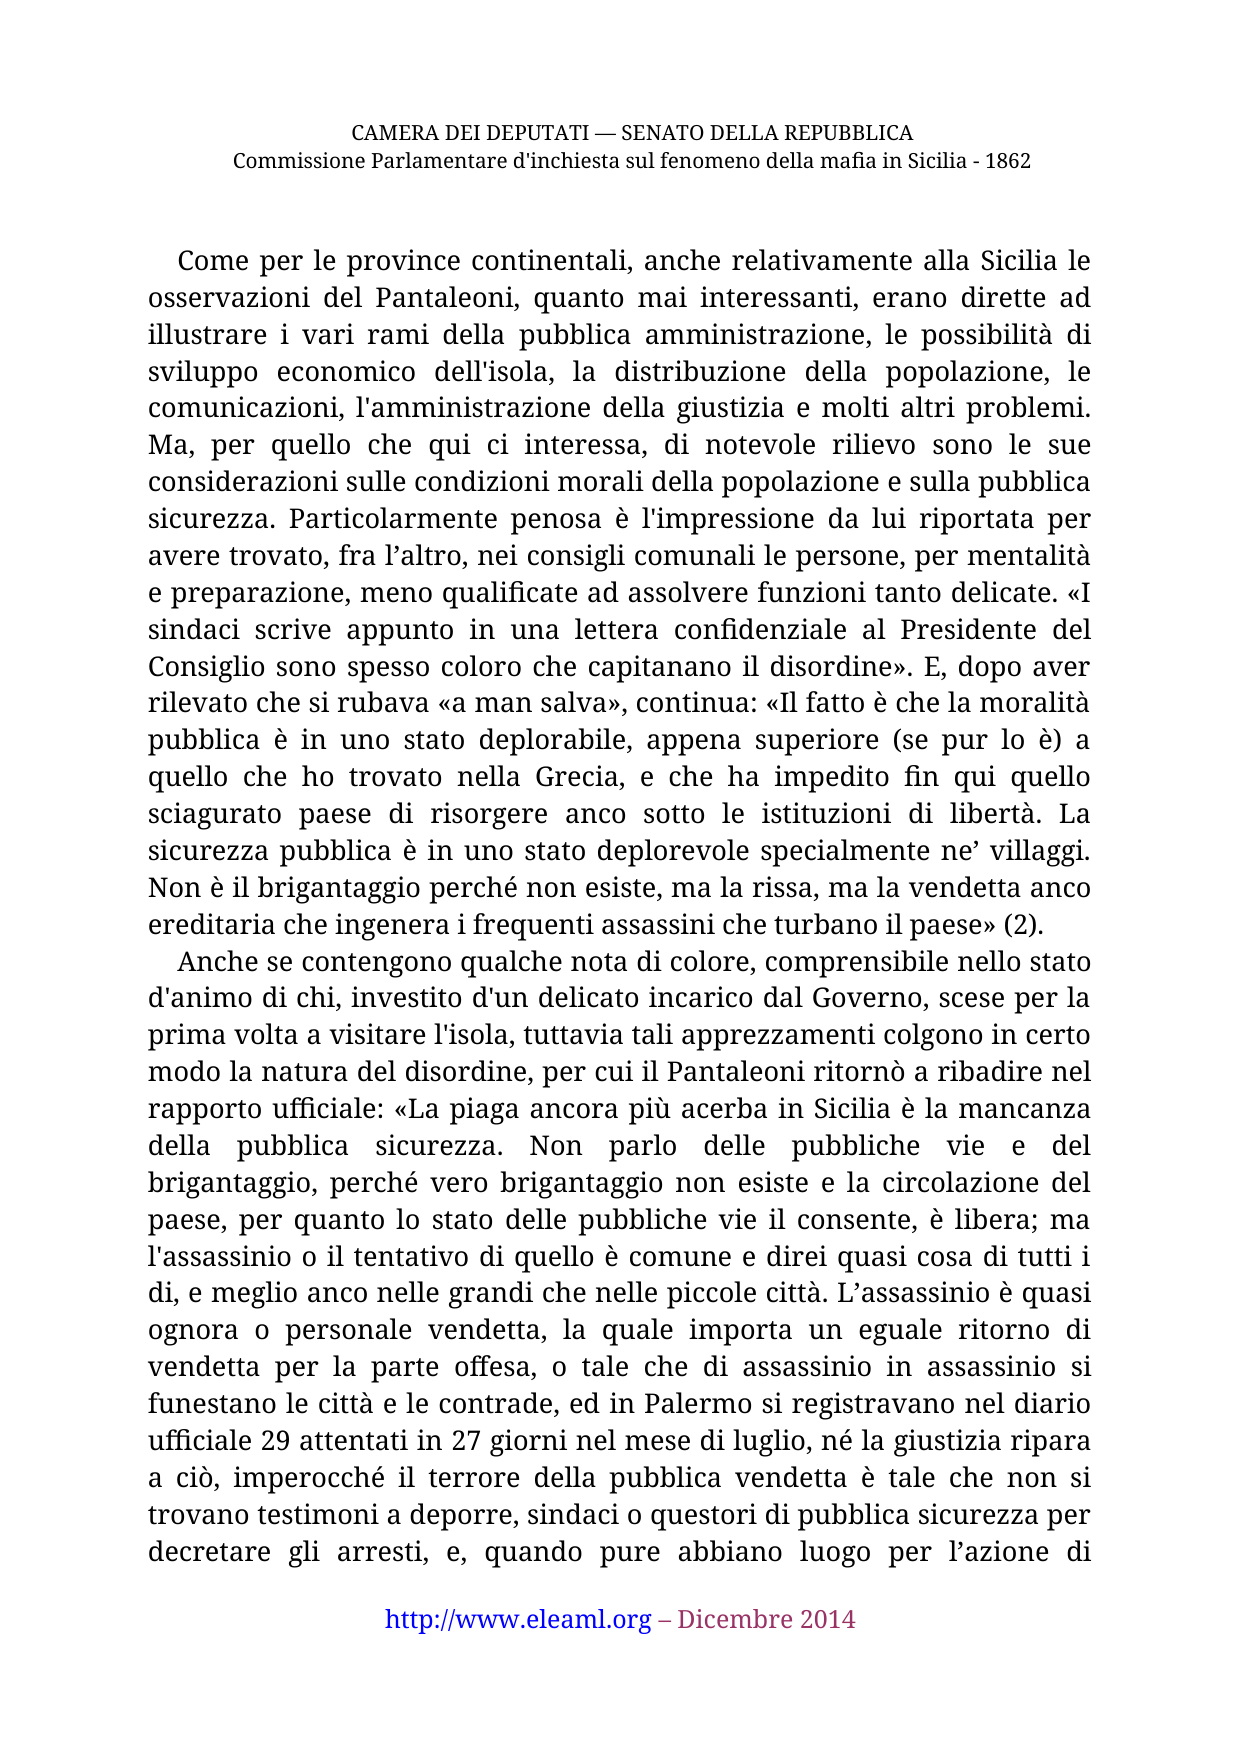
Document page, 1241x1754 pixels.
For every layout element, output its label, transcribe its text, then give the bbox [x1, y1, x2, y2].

text Anche se contengono qualche nota di colore, comprensibile nello stato d'animo di chi, investito d'un delicato incarico dal Governo, scese per la prima volta a visitare l'isola, tuttavia tali apprezzamenti colgono in certo modo la natura del disordine, per cui il Pantaleoni ritornò a ribadire nel rapporto ufficiale: «La piaga ancora più acerba in Sicilia è la mancanza della pubblica sicurezza. Non parlo delle pubbliche vie e del brigantaggio, perché vero brigantaggio non esiste e la circolazione del paese, per quanto lo stato delle pubbliche vie il consente, è libera; ma l'assassinio o il tentativo di quello è comune e direi quasi cosa di tutti i di, e meglio anco nelle grandi che nelle piccole città. L’assassinio è quasi ognora o personale vendetta, la quale importa un eguale ritorno di vendetta per la parte offesa, o tale che di assassinio in assassinio si funestano le città e le contrade, ed in Palermo si registravano nel diario ufficiale 29 attentati in 27 giorni nel mese di luglio, né la giustizia ripara a ciò, imperocché il terrore della pubblica vendetta è tale che non si trovano testimoni a deporre, sindaci o questori di pubblica sicurezza per decretare gli arresti, e, quando pure abbiano luogo per l’azione di [148, 942, 1093, 1569]
text Come per le province continentali, anche relativamente alla Sicilia le osservazioni del Pantaleoni, quanto mai interessanti, erano dirette ad illustrare i vari rami della pubblica amministrazione, le possibilità di sviluppo economico dell'isola, la distribuzione della popolazione, le comunicazioni, l'amministrazione della giustizia e molti altri problemi. Ma, per quello che qui ci interessa, di notevole rilievo sono le sue considerazioni sulle condizioni morali della popolazione e sulla pubblica sicurezza. Particolarmente penosa è l'impressione da lui riportata per avere trovato, fra l’altro, nei consigli comunali le persone, per mentalità e preparazione, meno qualificate ad assolvere funzioni tanto delicate. «I sindaci scrive appunto in una lettera confidenziale al Presidente del Consiglio sono spesso coloro che capitanano il disordine». E, dopo aver rilevato che si rubava «a man salva», continua: «Il fatto è che la moralità pubblica è in uno stato deplorabile, appena superiore (se pur lo è) a quello che ho trovato nella Grecia, e che ha impedito fin qui quello sciagurato paese di risorgere anco sotto le istituzioni di libertà. La sicurezza pubblica è in uno stato deplorevole specialmente ne’ villaggi. Non è il brigantaggio perché non esiste, ma la rissa, ma la vendetta anco ereditaria che ingenera i frequenti assassini che turbano il paese» (2). [148, 241, 1093, 942]
